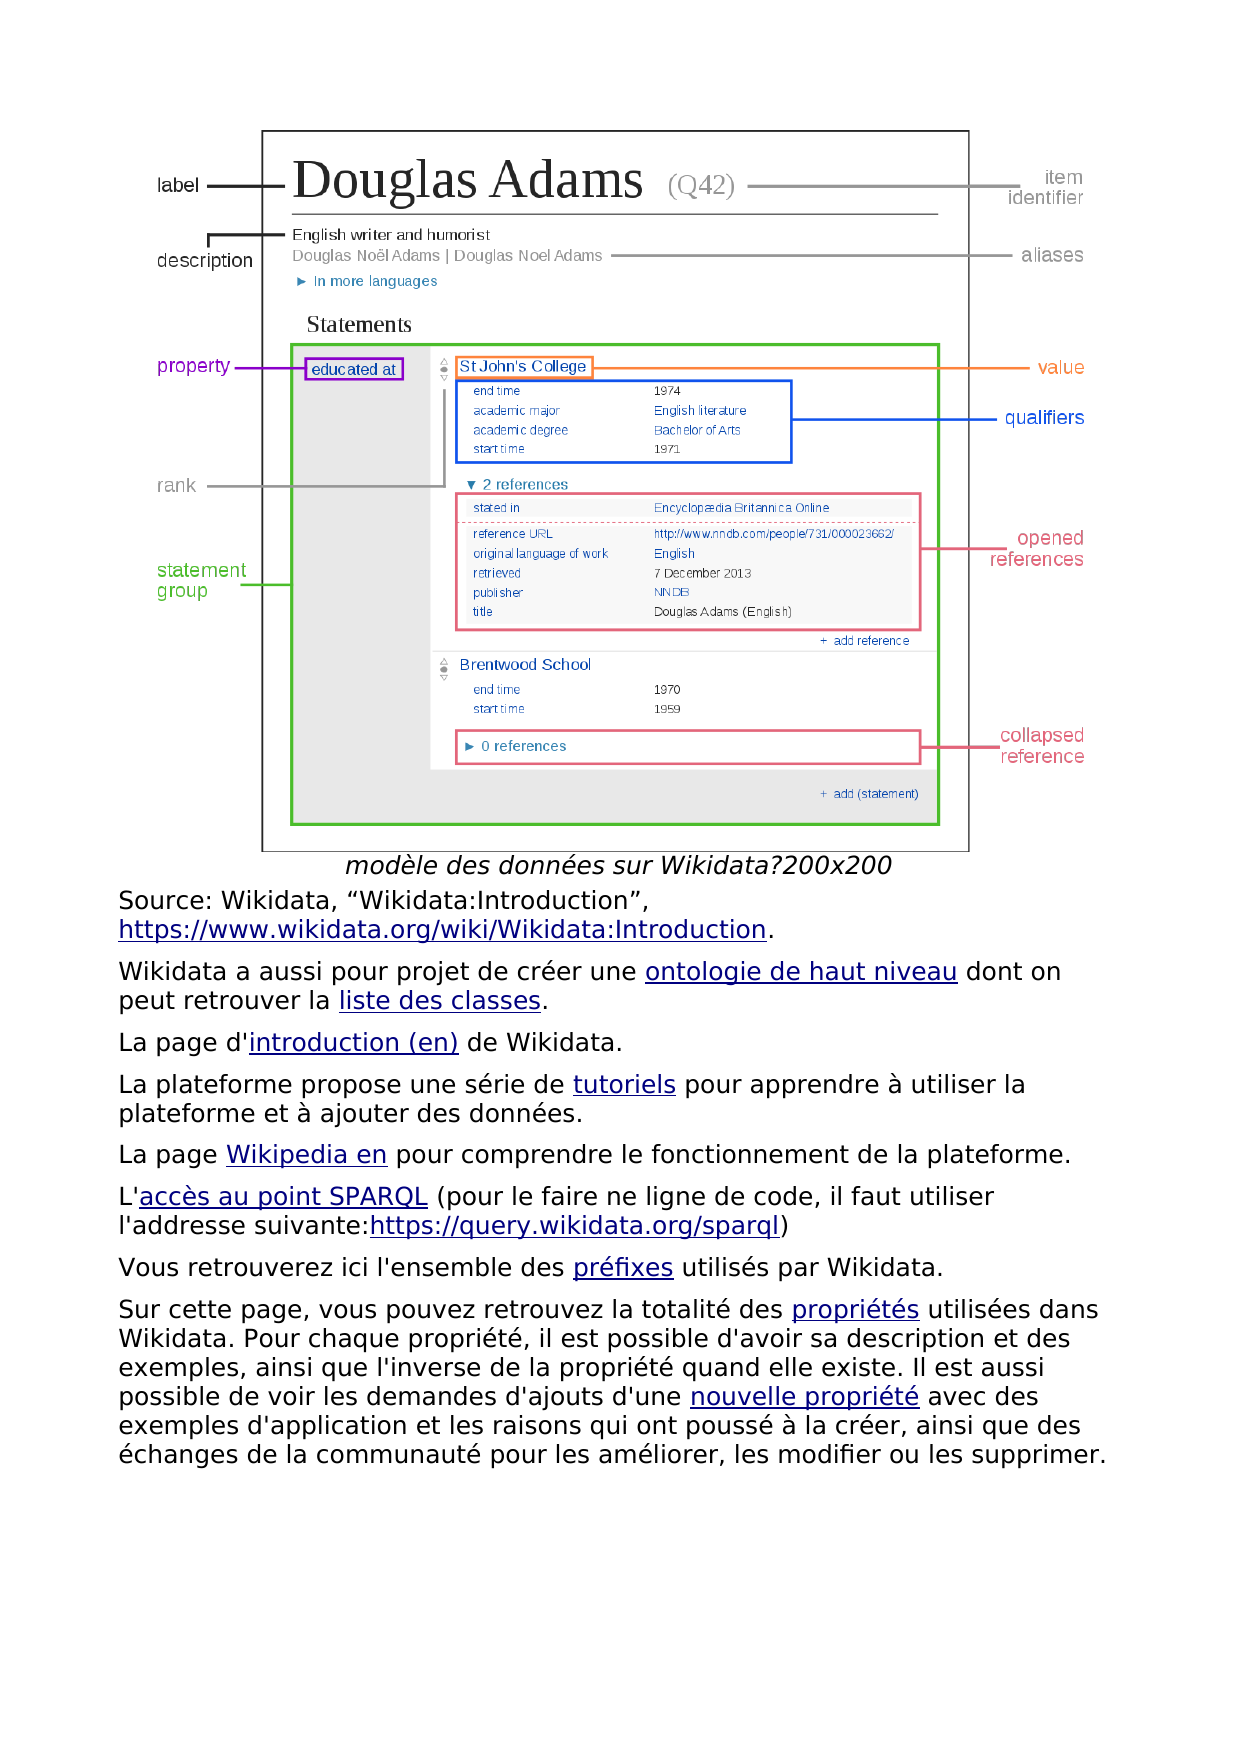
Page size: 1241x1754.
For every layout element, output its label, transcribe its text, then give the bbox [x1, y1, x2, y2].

picture [118, 130, 1123, 852]
text Wikidata a aussi pour projet de créer une ontologie de haut niveau dont on peut retrouver la liste des classes. [118, 957, 1122, 1016]
text La page Wikipedia en pour comprendre le fonctionnement de la plateforme. [118, 1141, 1122, 1170]
text modèle des données sur Wikidata?200x200 [118, 852, 1122, 881]
text Sur cette page, vous pouvez retrouvez la totalité des propriétés utilisées dans Wikidata. Pour chaque propriété, il est possible d'avoir sa description et des exemples, ainsi que l'inverse de la propriété quand elle existe. Il est aussi possible de voir les demandes d'ajouts d'une nouvelle propriété avec des exemples d'application et les raisons qui ont poussé à la créer, ainsi que des échanges de la communauté pour les améliorer, les modifier ou les supprimer. [118, 1295, 1122, 1470]
text La page d'introduction (en) de Wikidata. [118, 1028, 1122, 1057]
text L'accès au point SPARQL (pour le faire ne ligne de code, il faut utiliser l'addresse suivante:https://query.wikidata.org/sparql) [118, 1182, 1122, 1241]
text Vous retrouverez ici l'ensemble des préfixes utilisés par Wikidata. [118, 1253, 1122, 1282]
text Source: Wikidata, “Wikidata:Introduction”, https://www.wikidata.org/wiki/Wikidata:Introduction. [118, 881, 1122, 945]
text La plateforme propose une série de tutoriels pour apprendre à utiliser la plateforme et à ajouter des données. [118, 1070, 1122, 1128]
text [118, 118, 1122, 130]
